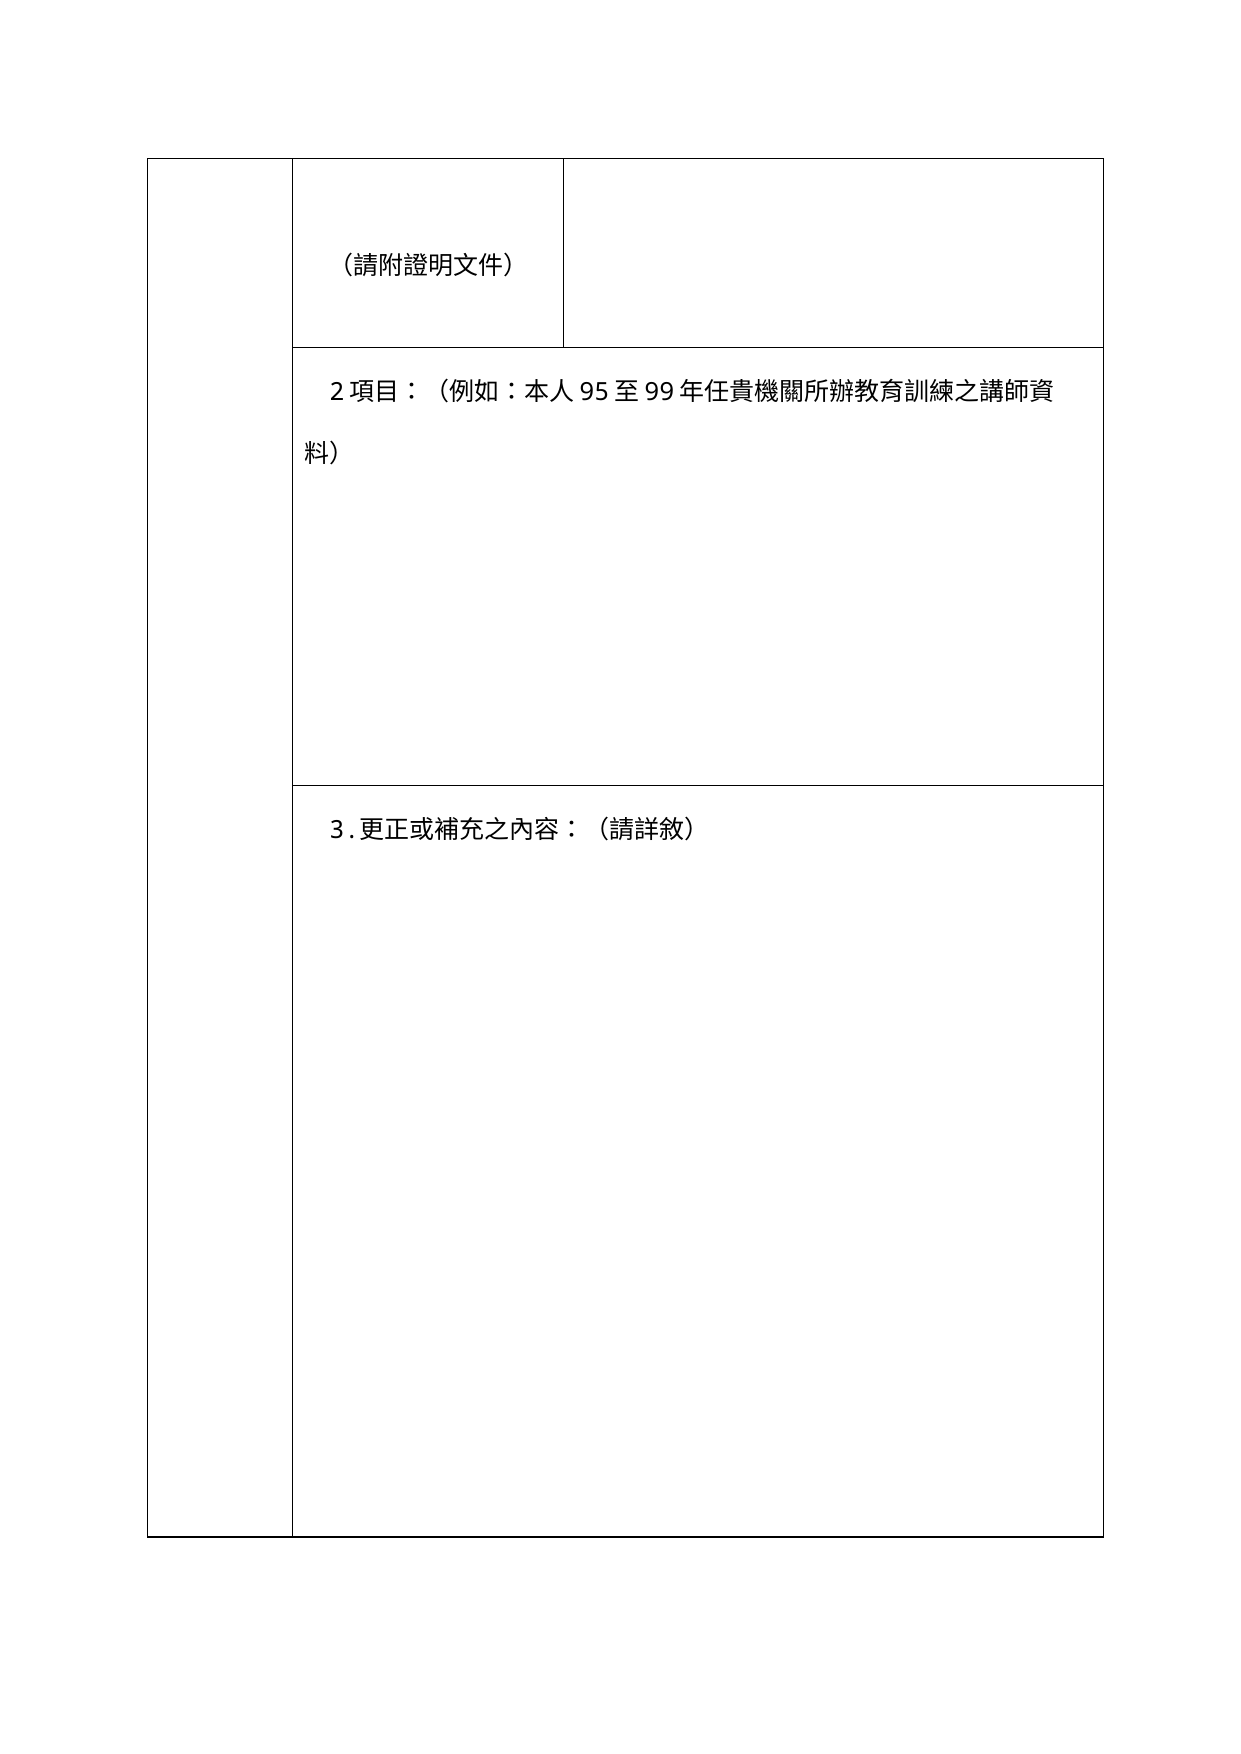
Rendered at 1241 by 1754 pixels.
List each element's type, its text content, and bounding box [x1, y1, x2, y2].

table_cell 2項目：（例如：本人95至99年任貴機關所辦教育訓練之講師資料） [293, 348, 1103, 785]
table_cell （請附證明文件） [293, 159, 563, 347]
table_cell [564, 159, 1103, 347]
table_cell [148, 159, 292, 1536]
table_cell 3.更正或補充之內容：（請詳敘） [293, 786, 1103, 1536]
